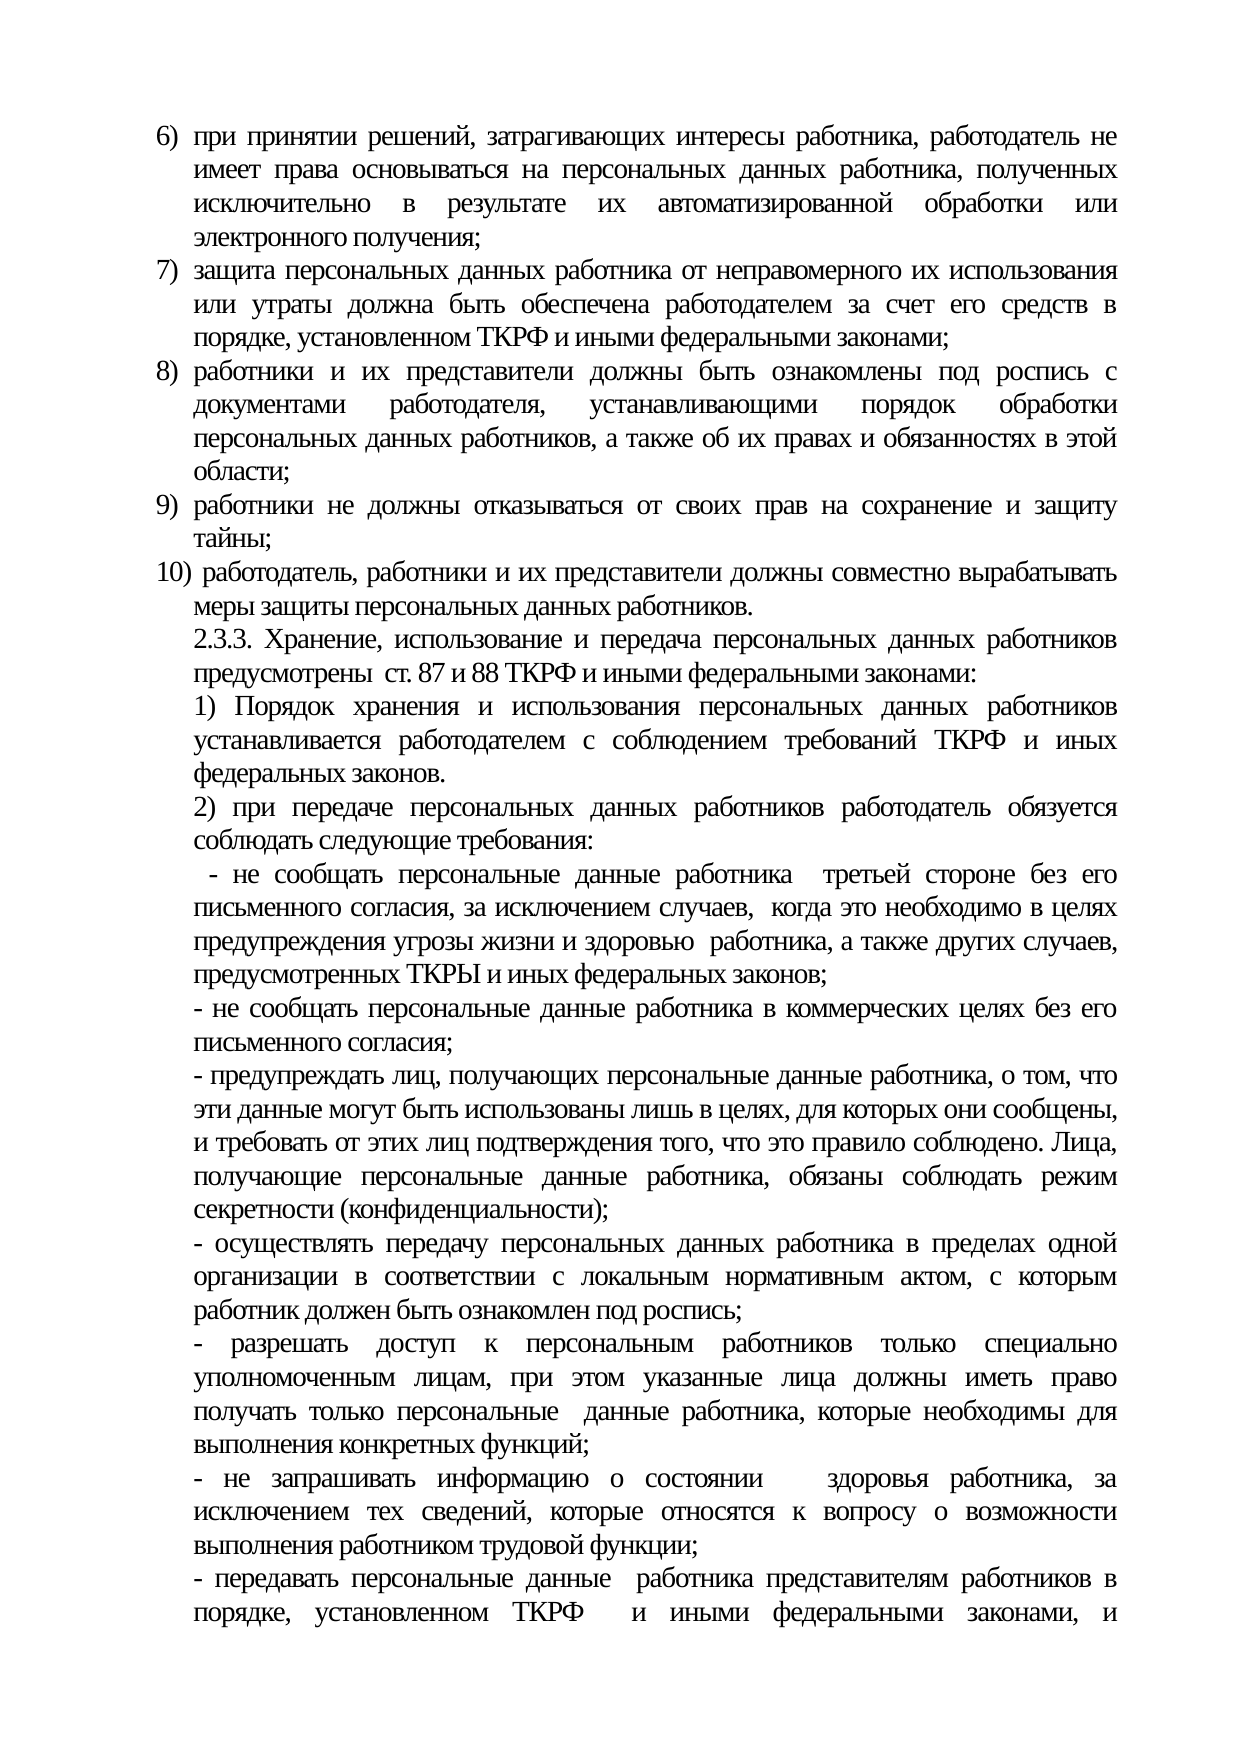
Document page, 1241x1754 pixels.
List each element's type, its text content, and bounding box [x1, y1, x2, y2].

text - не сообщать персональные данные работника третьей стороне без его письменного согласия, за исключением случаев, когда это необходимо в целях предупреждения угрозы жизни и здоровью работника, а также других случаев, предусмотренных ТКРЫ и иных федеральных законов; [193, 856, 1118, 990]
text - предупреждать лиц, получающих персональные данные работника, о том, что эти данные могут быть использованы лишь в целях, для которых они сообщены, и требовать от этих лиц подтверждения того, что это правило соблюдено. Лица, получающие персональные данные работника, обязаны соблюдать режим секретности (конфиденциальности); [193, 1057, 1118, 1225]
list работники и их представители должны быть ознакомлены под роспись с документами работодателя, устанавливающими порядок обработки персональных данных работников, а также об их правах и обязанностях в этой области; [156, 353, 1118, 487]
text - не сообщать персональные данные работника в коммерческих целях без его письменного согласия; [193, 990, 1118, 1057]
text 1) Порядок хранения и использования персональных данных работников устанавливается работодателем с соблюдением требований ТКРФ и иных федеральных законов. [193, 688, 1118, 789]
list защита персональных данных работника от неправомерного их использования или утраты должна быть обеспечена работодателем за счет его средств в порядке, установленном ТКРФ и иными федеральными законами; [156, 252, 1118, 353]
text - осуществлять передачу персональных данных работника в пределах одной организации в соответствии с локальным нормативным актом, с которым работник должен быть ознакомлен под роспись; [193, 1225, 1118, 1326]
text - передавать персональные данные работника представителям работников в порядке, установленном ТКРФ и иными федеральными законами, и [193, 1560, 1118, 1627]
list при принятии решений, затрагивающих интересы работника, работодатель не имеет права основываться на персональных данных работника, полученных исключительно в результате их автоматизированной обработки или электронного получения; [156, 118, 1118, 252]
text 2.3.3. Хранение, использование и передача персональных данных работников предусмотрены ст. 87 и 88 ТКРФ и иными федеральными законами: [193, 621, 1118, 688]
text 2) при передаче персональных данных работников работодатель обязуется соблюдать следующие требования: [193, 789, 1118, 856]
list работодатель, работники и их представители должны совместно вырабатывать меры защиты персональных данных работников. [156, 554, 1118, 621]
text - не запрашивать информацию о состоянии здоровья работника, за исключением тех сведений, которые относятся к вопросу о возможности выполнения работником трудовой функции; [193, 1460, 1118, 1560]
list работники не должны отказываться от своих прав на сохранение и защиту тайны; [156, 487, 1118, 554]
text - разрешать доступ к персональным работников только специально уполномоченным лицам, при этом указанные лица должны иметь право получать только персональные данные работника, которые необходимы для выполнения конкретных функций; [193, 1326, 1118, 1460]
